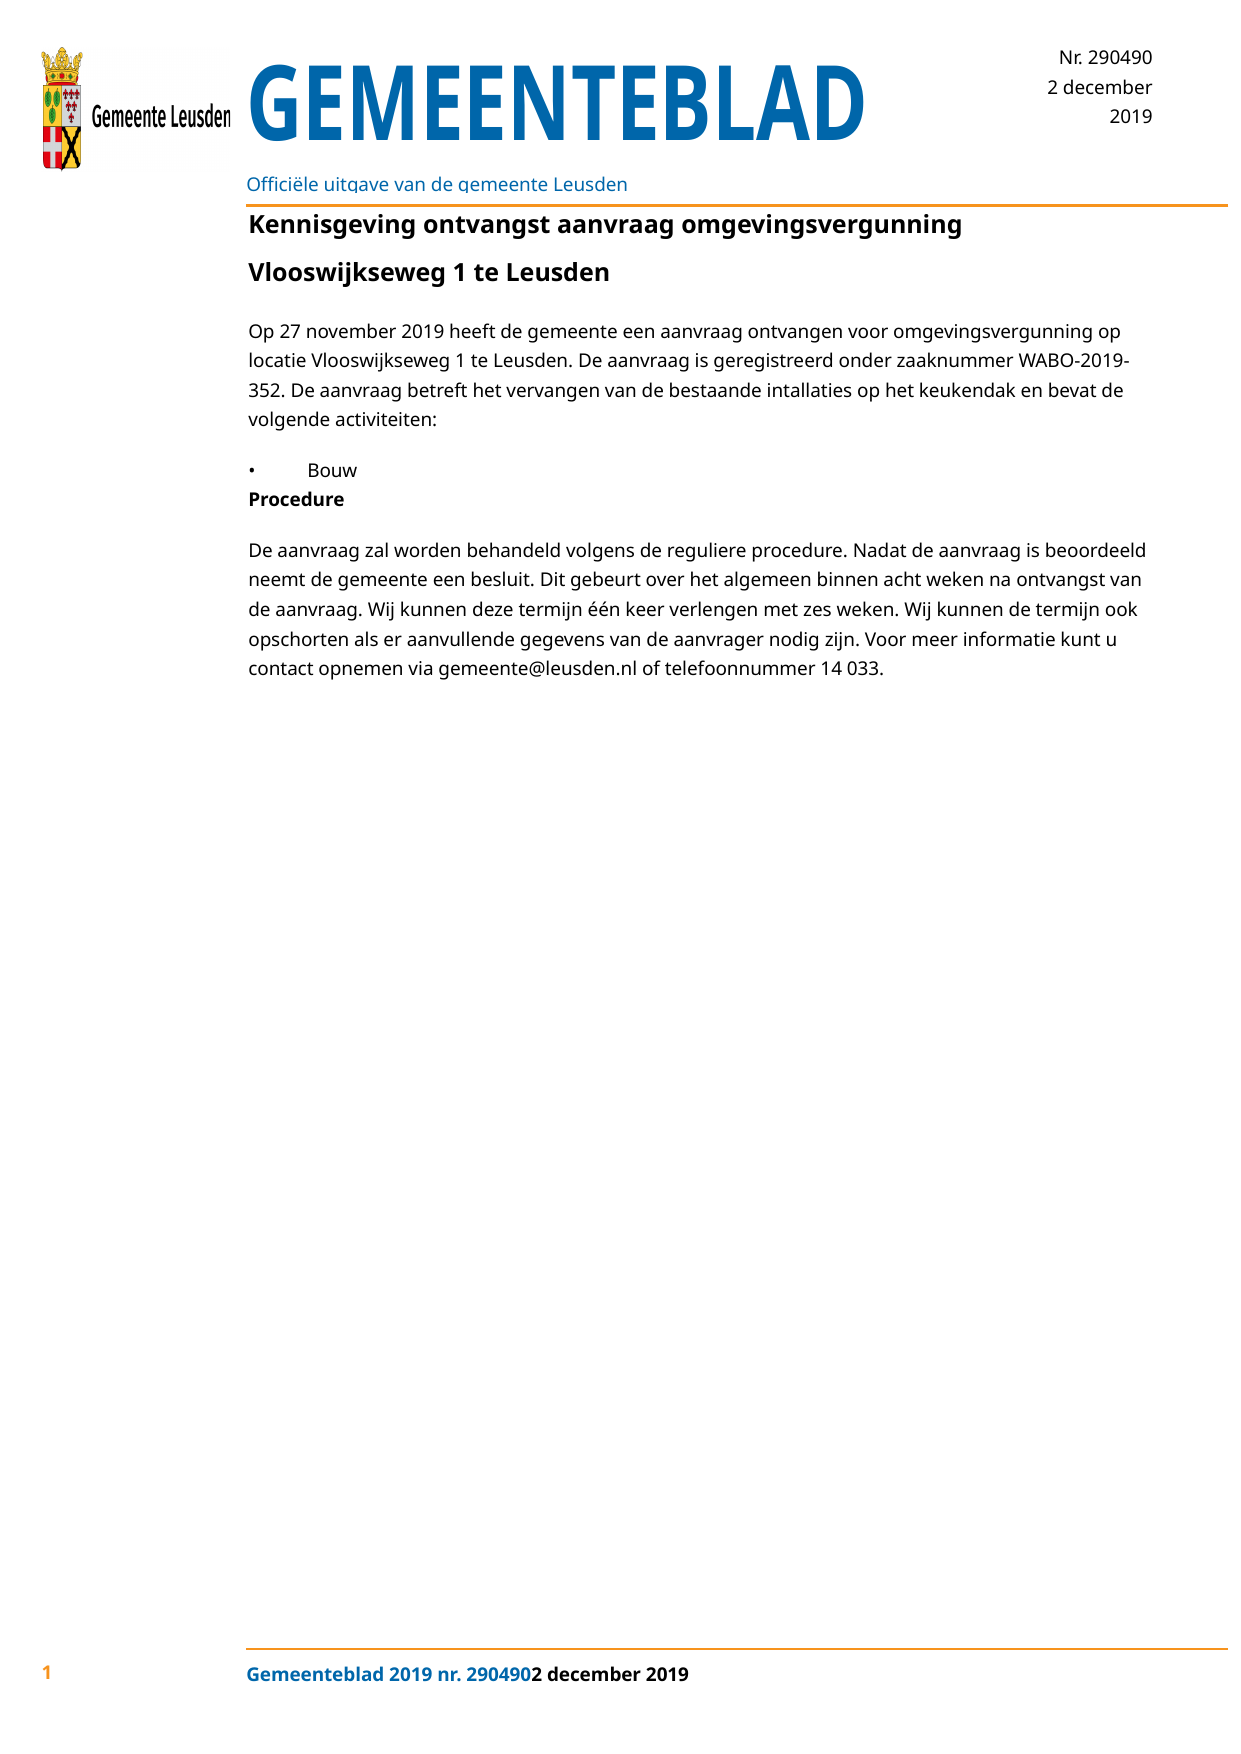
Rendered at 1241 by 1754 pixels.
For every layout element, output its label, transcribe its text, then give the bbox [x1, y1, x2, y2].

text Kennisgeving ontvangst aanvraag omgevingsvergunning Vlooswijkseweg 1 te Leusden [248, 207, 1152, 288]
text Procedure [248, 487, 1152, 512]
list Bouw [248, 457, 1152, 483]
text De aanvraag zal worden behandeld volgens de reguliere procedure. Nadat de aanvraag is beoordeeld neemt de gemeente een besluit. Dit gebeurt over het algemeen binnen acht weken na ontvangst van de aanvraag. Wij kunnen deze termijn één keer verlengen met zes weken. Wij kunnen de termijn ook opschorten als er aanvullende gegevens van de aanvrager nodig zijn. Voor meer informatie kunt u contact opnemen via gemeente@leusden.nl of telefoonnummer 14 033. [248, 537, 1152, 681]
text Op 27 november 2019 heeft de gemeente een aanvraag ontvangen voor omgevingsvergunning op locatie Vlooswijkseweg 1 te Leusden. De aanvraag is geregistreerd onder zaaknummer WABO-2019-352. De aanvraag betreft het vervangen van de bestaande intallaties op het keukendak en bevat de volgende activiteiten: [248, 318, 1152, 432]
picture [41, 47, 231, 172]
